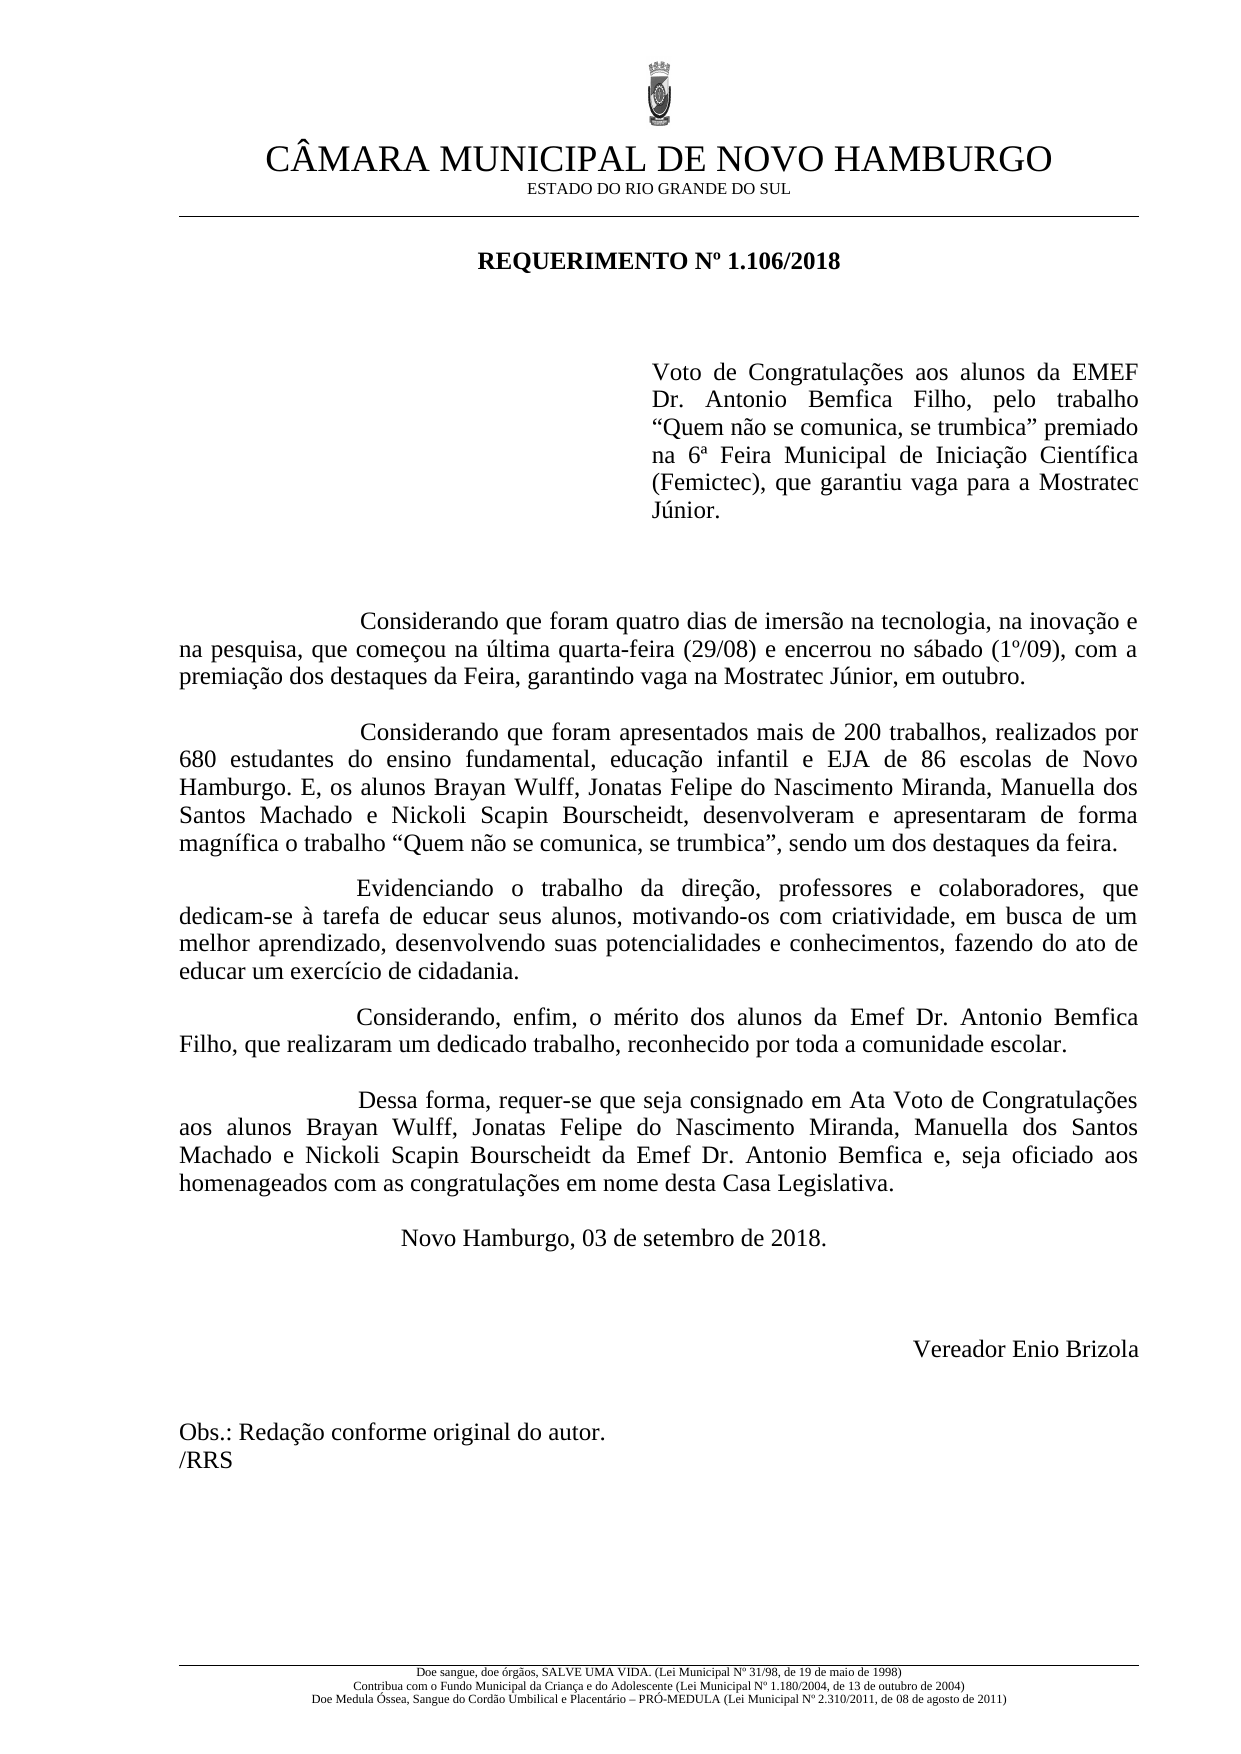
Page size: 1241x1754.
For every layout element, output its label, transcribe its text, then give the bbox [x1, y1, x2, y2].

list Novo Hamburgo, 03 de setembro de 2018. [179, 1224, 1139, 1252]
text Considerando que foram apresentados mais de 200 trabalhos, realizados por 680 estudantes do ensino fundamental, educação infantil e EJA de 86 escolas de Novo Hamburgo. E, os alunos Brayan Wulff, Jonatas Felipe do Nascimento Miranda, Manuella dos Santos Machado e Nickoli Scapin Bourscheidt, desenvolveram e apresentaram de forma magnífica o trabalho “Quem não se comunica, se trumbica”, sendo um dos destaques da feira. [179, 718, 1139, 856]
text Voto de Congratulações aos alunos da EMEF Dr. Antonio Bemfica Filho, pelo trabalho “Quem não se comunica, se trumbica” premiado na 6ª Feira Municipal de Iniciação Científica (Femictec), que garantiu vaga para a Mostratec Júnior. [652, 358, 1139, 524]
text Considerando que foram quatro dias de imersão na tecnologia, na inovação e na pesquisa, que começou na última quarta-feira (29/08) e encerrou no sábado (1º/09), com a premiação dos destaques da Feira, garantindo vaga na Mostratec Júnior, em outubro. [179, 607, 1139, 690]
text Obs.: Redação conforme original do autor. [179, 1418, 1139, 1446]
text Evidenciando o trabalho da direção, professores e colaboradores, que dedicam-se à tarefa de educar seus alunos, motivando-os com criatividade, em busca de um melhor aprendizado, desenvolvendo suas potencialidades e conhecimentos, fazendo do ato de educar um exercício de cidadania. [179, 874, 1139, 985]
text Dessa forma, requer-se que seja consignado em Ata Voto de Congratulações aos alunos Brayan Wulff, Jonatas Felipe do Nascimento Miranda, Manuella dos Santos Machado e Nickoli Scapin Bourscheidt da Emef Dr. Antonio Bemfica e, seja oficiado aos homenageados com as congratulações em nome desta Casa Legislativa. [179, 1086, 1139, 1197]
text Considerando, enfim, o mérito dos alunos da Emef Dr. Antonio Bemfica Filho, que realizaram um dedicado trabalho, reconhecido por toda a comunidade escolar. [179, 1003, 1139, 1058]
text REQUERIMENTO Nº 1.106/2018 [179, 247, 1139, 274]
text Vereador Enio Brizola [179, 1335, 1139, 1363]
text /RRS [179, 1446, 1139, 1474]
